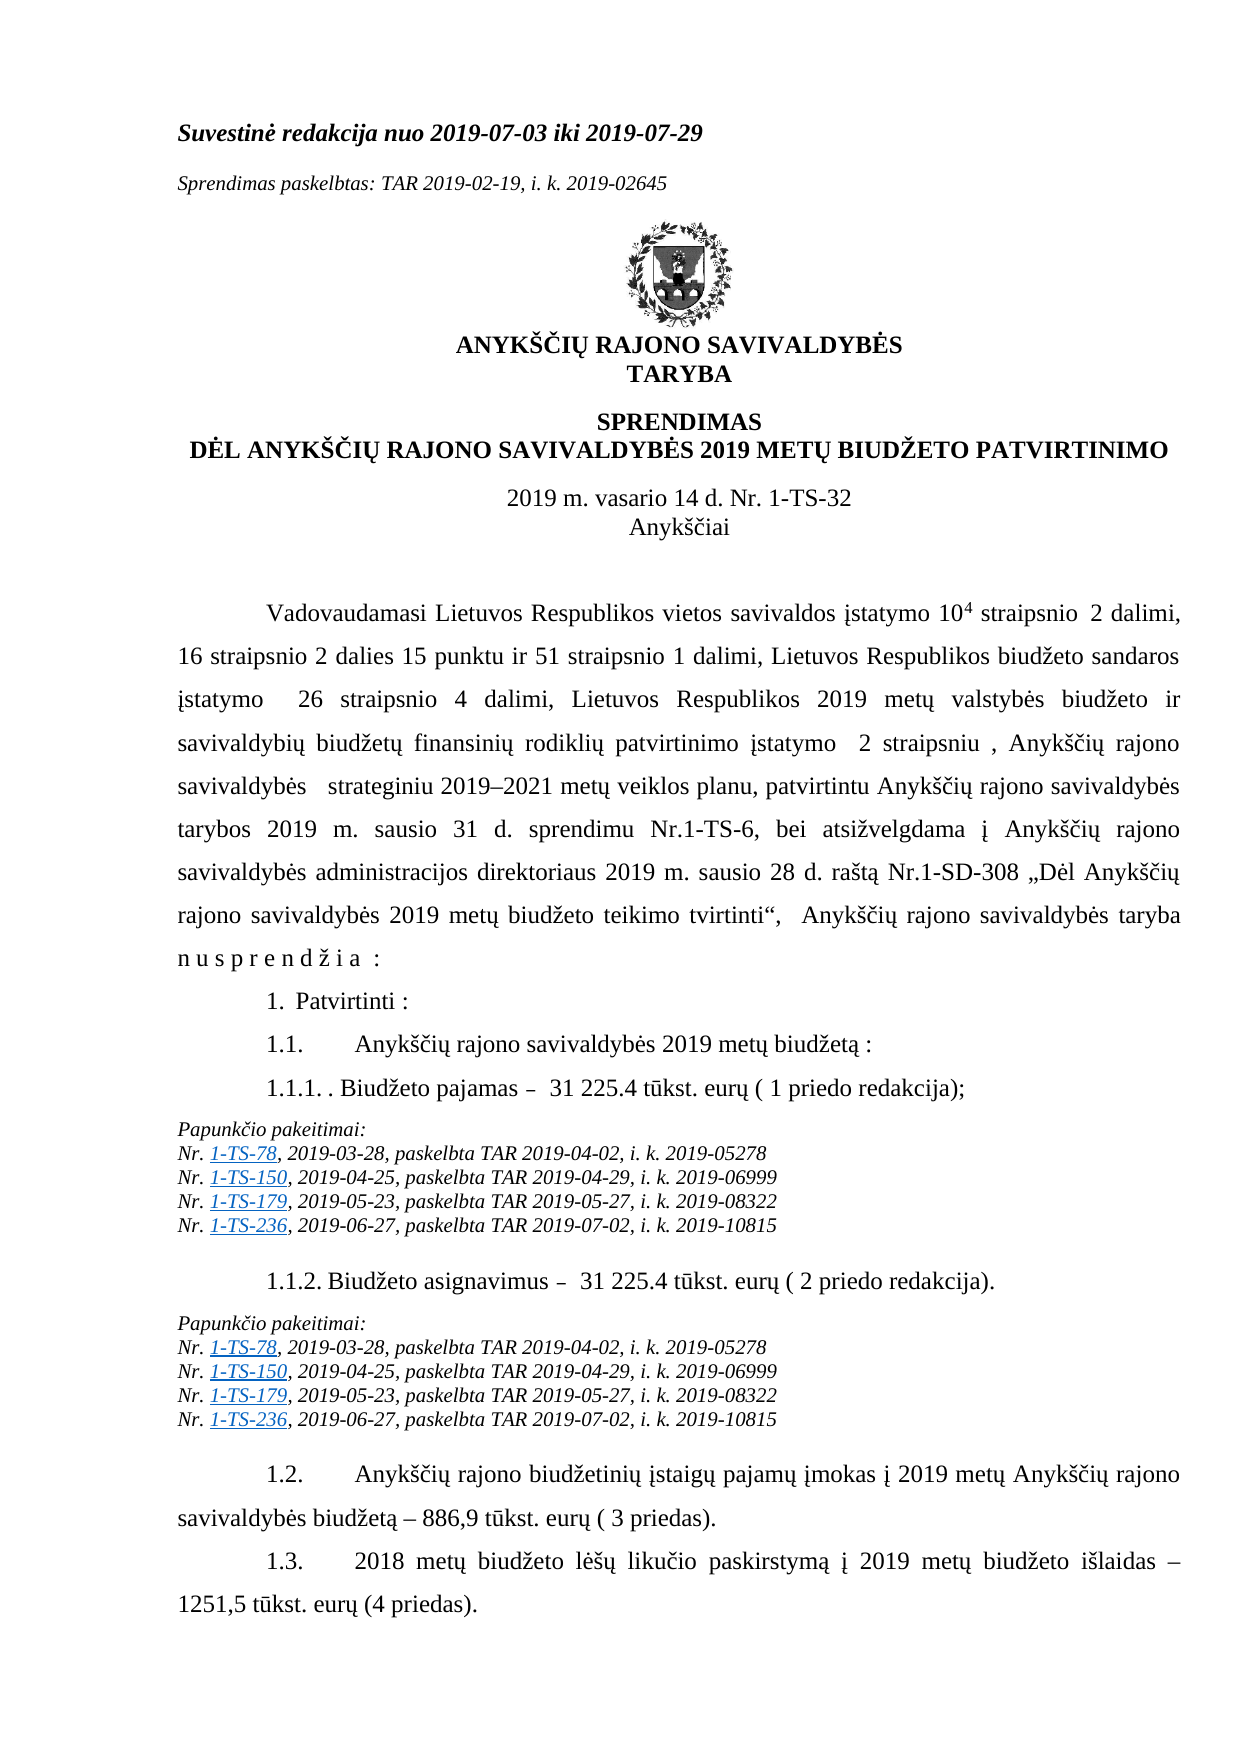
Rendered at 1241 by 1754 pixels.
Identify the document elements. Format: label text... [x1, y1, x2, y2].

text Sprendimas paskelbtas: TAR 2019-02-19, i. k. 2019-02645 [177, 171, 1181, 195]
text 2019 m. vasario 14 d. Nr. 1-TS-32 [177, 483, 1181, 512]
text Papunkčio pakeitimai: [177, 1311, 1181, 1334]
text ANYKŠČIŲ RAJONO SAVIVALDYBĖS [177, 330, 1181, 359]
text Nr. 1-TS-236, 2019-06-27, paskelbta TAR 2019-07-02, i. k. 2019-10815 [177, 1407, 1181, 1431]
text Papunkčio pakeitimai: [177, 1117, 1181, 1141]
text 1.2. Anykščių rajono biudžetinių įstaigų pajamų įmokas į 2019 metų Anykščių rajono savivaldybės biudžetą – 886,9 tūkst. eurų ( 3 priedas). [177, 1459, 1181, 1531]
text Nr. 1-TS-150, 2019-04-25, paskelbta TAR 2019-04-29, i. k. 2019-06999 [177, 1359, 1181, 1383]
text Nr. 1-TS-236, 2019-06-27, paskelbta TAR 2019-07-02, i. k. 2019-10815 [177, 1213, 1181, 1237]
text Vadovaudamasi Lietuvos Respublikos vietos savivaldos įstatymo 104 straipsnio 2 dalimi, 16 straipsnio 2 dalies 15 punktu ir 51 straipsnio 1 dalimi, Lietuvos Respublikos biudžeto sandaros įstatymo 26 straipsnio 4 dalimi, Lietuvos Respublikos 2019 metų valstybės biudžeto ir savivaldybių biudžetų finansinių rodiklių patvirtinimo įstatymo 2 straipsniu , Anykščių rajono savivaldybės strateginiu 2019–2021 metų veiklos planu, patvirtintu Anykščių rajono savivaldybės tarybos 2019 m. sausio 31 d. sprendimu Nr.1-TS-6, bei atsižvelgdama į Anykščių rajono savivaldybės administracijos direktoriaus 2019 m. sausio 28 d. raštą Nr.1-SD-308 „Dėl Anykščių rajono savivaldybės 2019 metų biudžeto teikimo tvirtinti“, Anykščių rajono savivaldybės taryba nusprendžia : [177, 598, 1181, 972]
text Nr. 1-TS-78, 2019-03-28, paskelbta TAR 2019-04-02, i. k. 2019-05278 [177, 1334, 1181, 1359]
text DĖl Anykščių rajono savivaldybės 2019 METŲ biudžeto patvirtinimo [177, 435, 1181, 464]
text 1.1.1. . Biudžeto pajamas – 31 225.4 tūkst. eurų ( 1 priedo redakcija); [177, 1073, 1181, 1102]
text 1.1.2. Biudžeto asignavimus – 31 225.4 tūkst. eurų ( 2 priedo redakcija). [177, 1266, 1181, 1296]
text SPRENDIMAS [177, 407, 1181, 435]
text Nr. 1-TS-150, 2019-04-25, paskelbta TAR 2019-04-29, i. k. 2019-06999 [177, 1165, 1181, 1189]
text Nr. 1-TS-179, 2019-05-23, paskelbta TAR 2019-05-27, i. k. 2019-08322 [177, 1383, 1181, 1407]
text Nr. 1-TS-179, 2019-05-23, paskelbta TAR 2019-05-27, i. k. 2019-08322 [177, 1189, 1181, 1213]
text 1. Patvirtinti : [252, 986, 1181, 1015]
text TARYBA [177, 359, 1181, 387]
text 1.3. 2018 metų biudžeto lėšų likučio paskirstymą į 2019 metų biudžeto išlaidas – 1251,5 tūkst. eurų (4 priedas). [177, 1546, 1181, 1618]
text Anykščiai [177, 512, 1181, 541]
text 1.1. Anykščių rajono savivaldybės 2019 metų biudžetą : [177, 1029, 1181, 1058]
text Nr. 1-TS-78, 2019-03-28, paskelbta TAR 2019-04-02, i. k. 2019-05278 [177, 1141, 1181, 1165]
text Suvestinė redakcija nuo 2019-07-03 iki 2019-07-29 [177, 118, 1181, 147]
